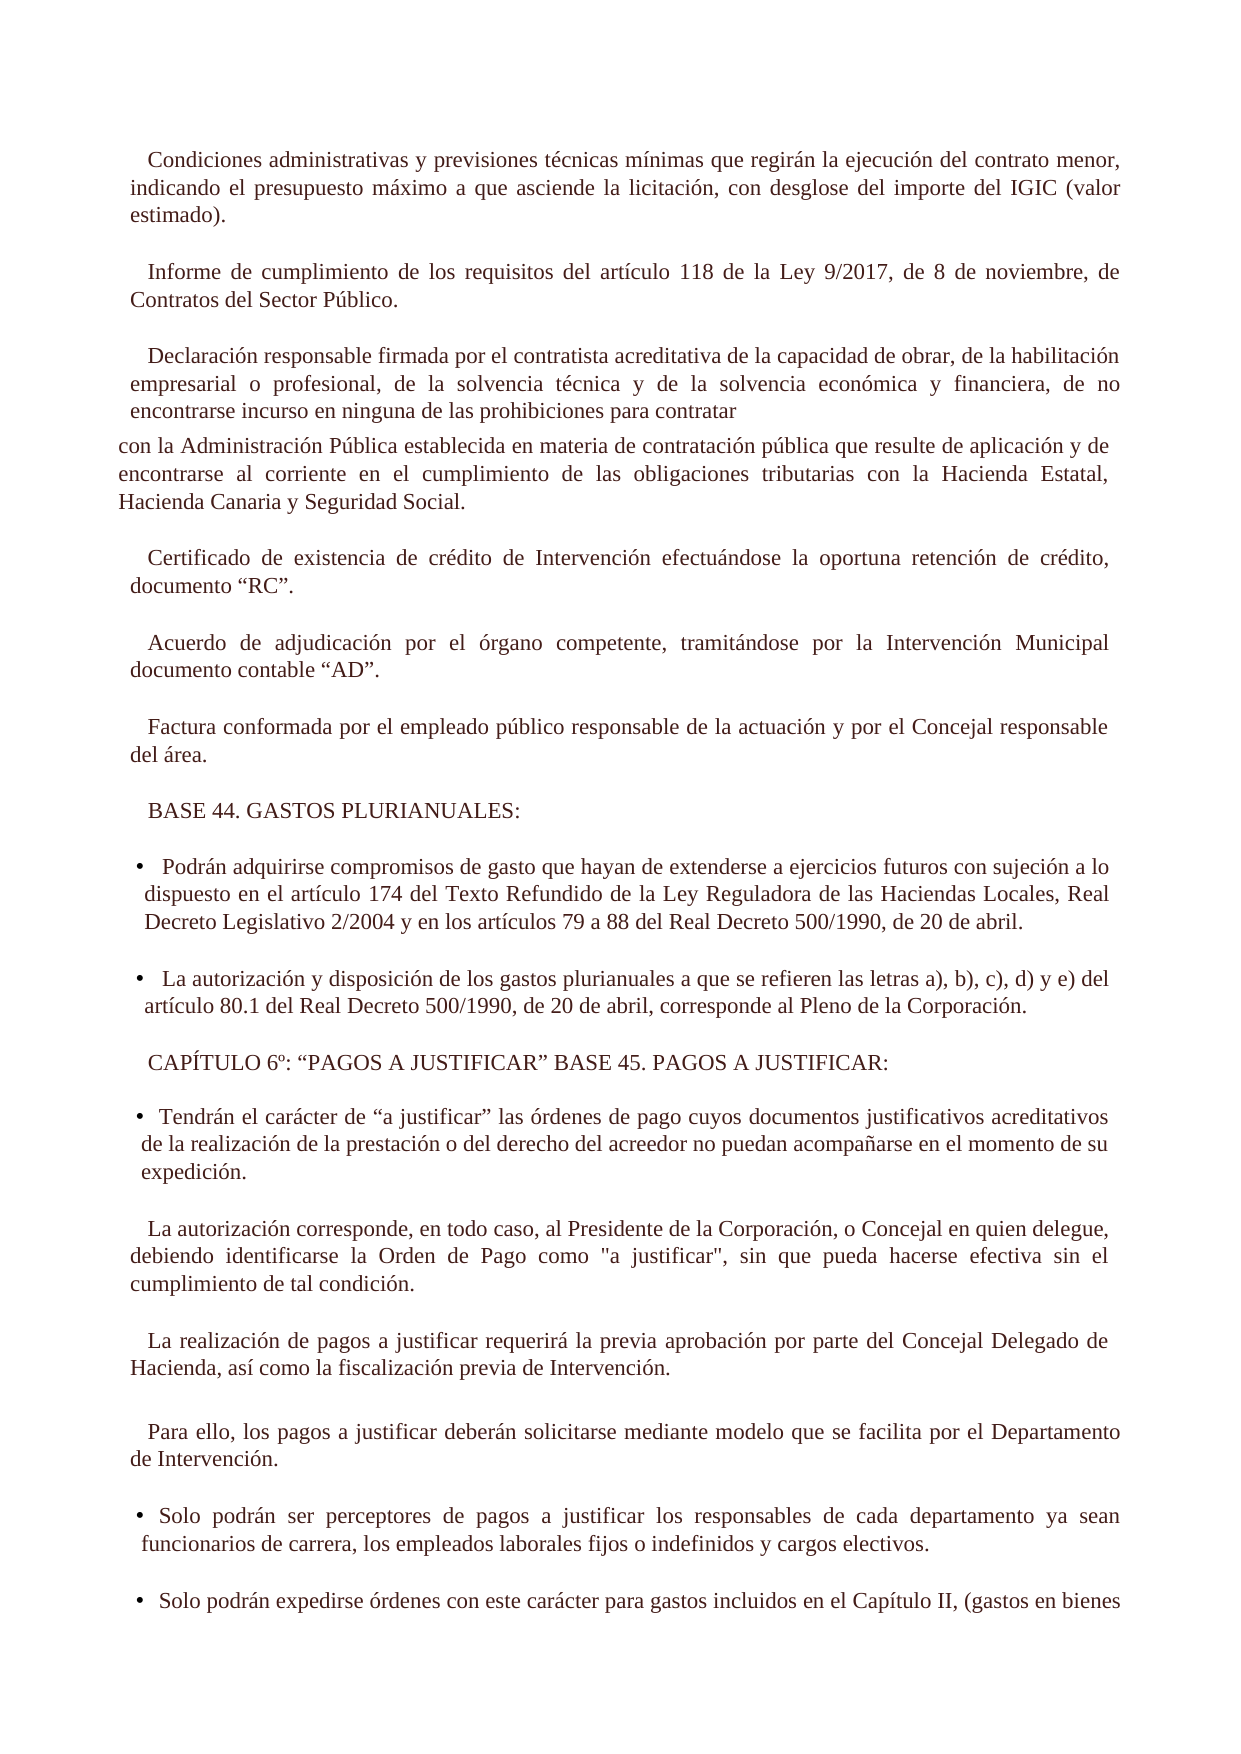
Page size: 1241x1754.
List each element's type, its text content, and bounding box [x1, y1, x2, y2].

text La realización de pagos a justificar requerirá la previa aprobación por parte del Concejal Delegado de Hacienda, así como la fiscalización previa de Intervención. [130, 1327, 1111, 1381]
text BASE 44. GASTOS PLURIANUALES: [148, 798, 1122, 824]
text Certificado de existencia de crédito de Intervención efectuándose la oportuna retención de crédito, documento “RC”. [130, 544, 1111, 598]
list Solo podrán expedirse órdenes con este carácter para gastos incluidos en el Capítulo II, (gastos en bienes [118, 1587, 1122, 1613]
text Factura conformada por el empleado público responsable de la actuación y por el Concejal responsable del área. [130, 713, 1111, 767]
text CAPÍTULO 6º: “PAGOS A JUSTIFICAR” BASE 45. PAGOS A JUSTIFICAR: [148, 1049, 1106, 1075]
text Condiciones administrativas y previsiones técnicas mínimas que regirán la ejecución del contrato menor, indicando el presupuesto máximo a que asciende la licitación, con desglose del importe del IGIC (valor estimado). [130, 146, 1122, 228]
text La autorización corresponde, en todo caso, al Presidente de la Corporación, o Concejal en quien delegue, debiendo identificarse la Orden de Pago como "a justificar", sin que pueda hacerse efectiva sin el cumplimiento de tal condición. [130, 1215, 1111, 1296]
text con la Administración Pública establecida en materia de contratación pública que resulte de aplicación y de encontrarse al corriente en el cumplimiento de las obligaciones tributarias con la Hacienda Estatal, Hacienda Canaria y Seguridad Social. [118, 432, 1111, 514]
list Podrán adquirirse compromisos de gasto que hayan de extenderse a ejercicios futuros con sujeción a lo dispuesto en el artículo 174 del Texto Refundido de la Ley Reguladora de las Haciendas Locales, Real Decreto Legislativo 2/2004 y en los artículos 79 a 88 del Real Decreto 500/1990, de 20 de abril. [118, 853, 1111, 934]
text Informe de cumplimiento de los requisitos del artículo 118 de la Ley 9/2017, de 8 de noviembre, de Contratos del Sector Público. [130, 258, 1122, 312]
text Declaración responsable firmada por el contratista acreditativa de la capacidad de obrar, de la habilitación empresarial o profesional, de la solvencia técnica y de la solvencia económica y financiera, de no encontrarse incurso en ninguna de las prohibiciones para contratar [130, 342, 1122, 424]
text Para ello, los pagos a justificar deberán solicitarse mediante modelo que se facilita por el Departamento de Intervención. [130, 1418, 1122, 1472]
list Solo podrán ser perceptores de pagos a justificar los responsables de cada departamento ya sean funcionarios de carrera, los empleados laborales fijos o indefinidos y cargos electivos. [118, 1502, 1122, 1556]
text Acuerdo de adjudicación por el órgano competente, tramitándose por la Intervención Municipal documento contable “AD”. [130, 629, 1111, 683]
list Tendrán el carácter de “a justificar” las órdenes de pago cuyos documentos justificativos acreditativos de la realización de la prestación o del derecho del acreedor no puedan acompañarse en el momento de su expedición. [118, 1103, 1111, 1184]
list La autorización y disposición de los gastos plurianuales a que se refieren las letras a), b), c), d) y e) del artículo 80.1 del Real Decreto 500/1990, de 20 de abril, corresponde al Pleno de la Corporación. [118, 965, 1111, 1019]
